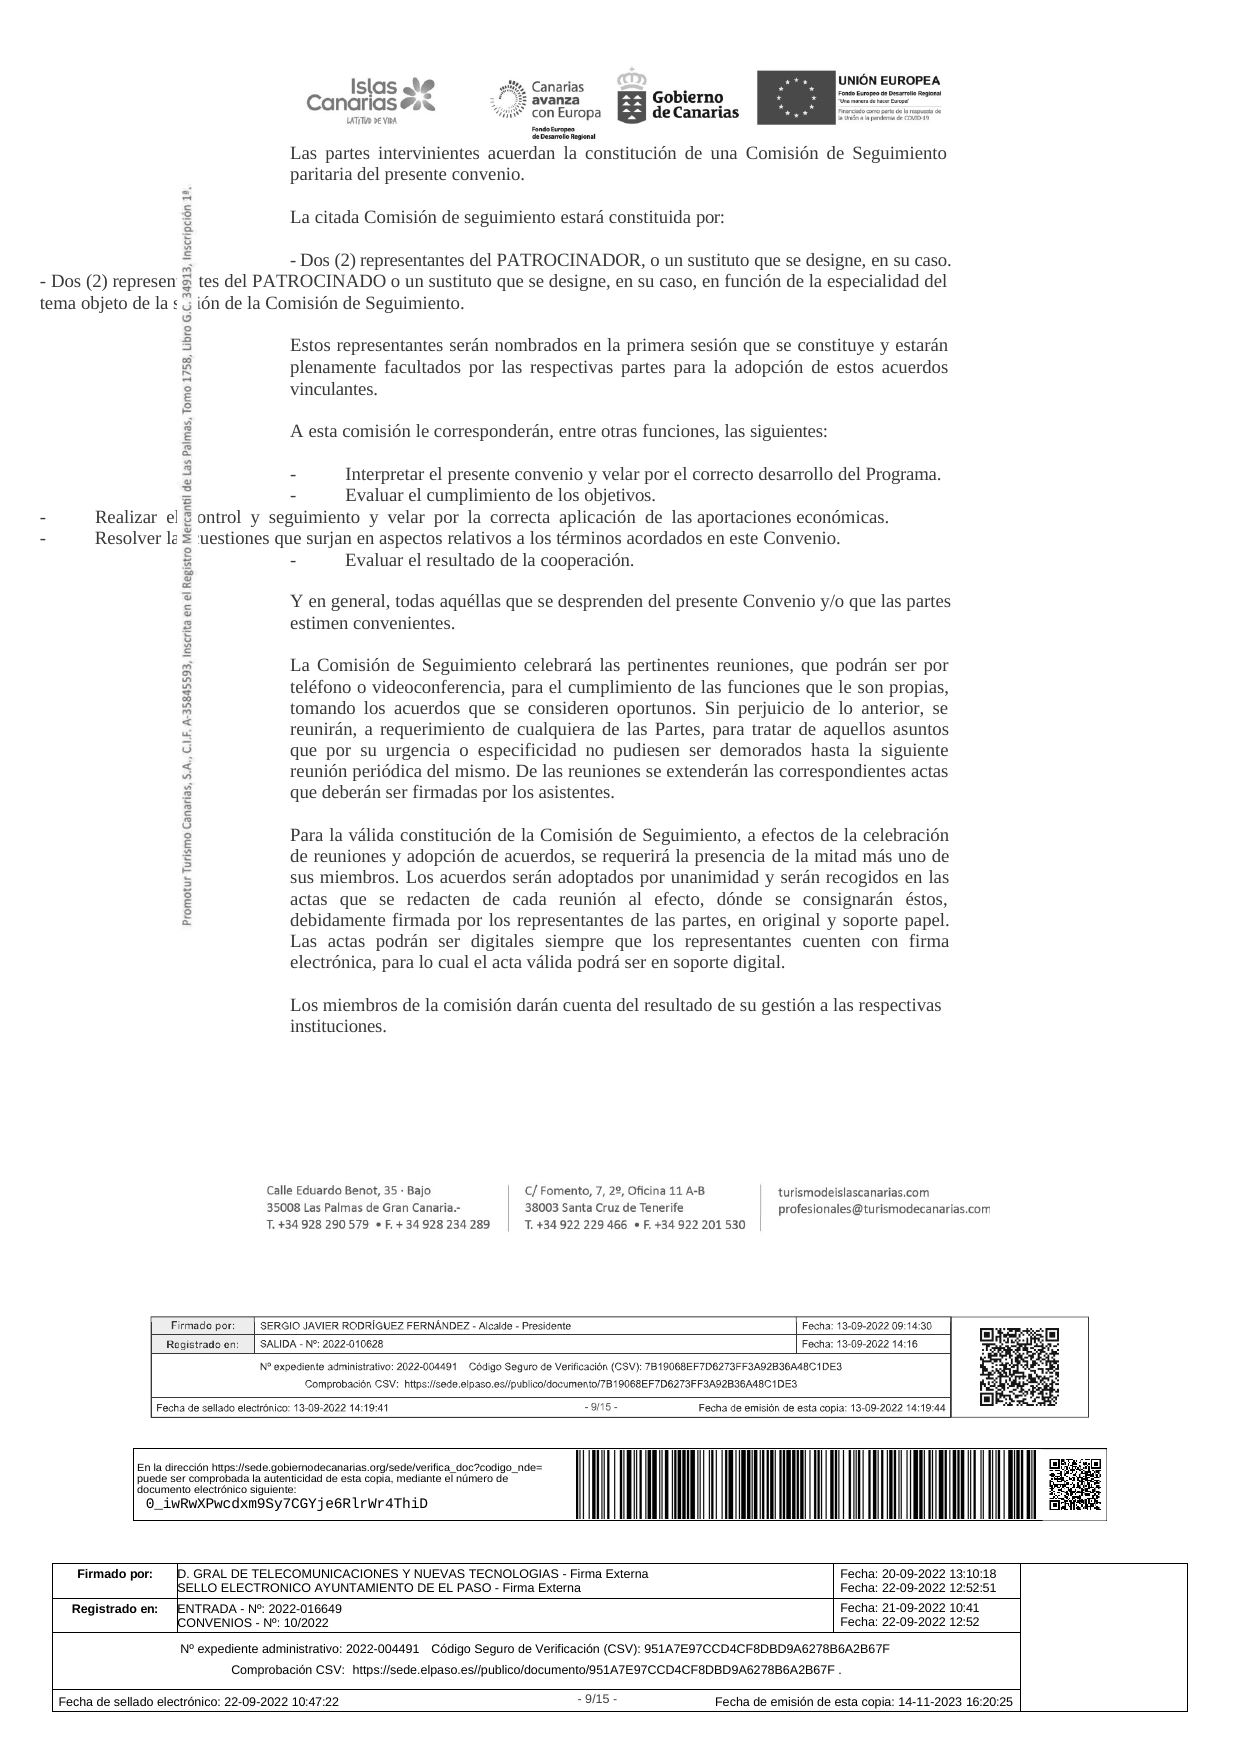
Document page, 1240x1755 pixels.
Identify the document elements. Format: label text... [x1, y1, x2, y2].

list Resolver las cuestiones que surjan en aspectos relativos a los términos acordados en este Convenio. [199, 527, 949, 549]
list Evaluar el resultado de la cooperación. [290, 549, 1200, 570]
list Dos (2) representantes del PATROCINADOR, o un sustituto que se designe, en su caso. [290, 249, 1200, 270]
list Realizar el control y seguimiento y velar por la correcta aplicación de las aportaciones económicas. [199, 506, 949, 527]
text A esta comisión le corresponderán, entre otras funciones, las siguientes: [290, 420, 1200, 441]
text Las partes intervinientes acuerdan la constitución de una Comisión de Seguimiento paritaria del presente convenio. [290, 142, 949, 185]
list Evaluar el cumplimiento de los objetivos. [290, 484, 1200, 506]
list Dos (2) representantes del PATROCINADO o un sustituto que se designe, en su caso, en función de la especialidad del tema objeto de la sesión de la Comisión de Seguimiento. [199, 270, 949, 313]
text La citada Comisión de seguimiento estará constituida por: [290, 206, 1200, 227]
list Interpretar el presente convenio y velar por el correcto desarrollo del Programa. [290, 463, 1200, 484]
list Dos (2) representantes del PATROCINADO o un sustituto que se designe, en su caso, en función de la especialidad del tema objeto de la sesión de la Comisión de Seguimiento. [39, 270, 177, 313]
text Y en general, todas aquéllas que se desprenden del presente Convenio y/o que las partes estimen convenientes. [290, 591, 952, 633]
text Para la válida constitución de la Comisión de Seguimiento, a efectos de la celebración de reuniones y adopción de acuerdos, se requerirá la presencia de la mitad más uno de sus miembros. Los acuerdos serán adoptados por unanimidad y serán recogidos en las actas que se redacten de cada reunión al efecto, dónde se consignarán éstos, debidamente firmada por los representantes de las partes, en original y soporte papel. Las actas podrán ser digitales siempre que los representantes cuenten con firma electrónica, para lo cual el acta válida podrá ser en soporte digital. [290, 824, 949, 972]
list Resolver las cuestiones que surjan en aspectos relativos a los términos acordados en este Convenio. [39, 527, 177, 549]
list Realizar el control y seguimiento y velar por la correcta aplicación de las aportaciones económicas. [39, 506, 177, 527]
text La Comisión de Seguimiento celebrará las pertinentes reuniones, que podrán ser por teléfono o videoconferencia, para el cumplimiento de las funciones que le son propias, tomando los acuerdos que se consideren oportunos. Sin perjuicio de lo anterior, se reunirán, a requerimiento de cualquiera de las Partes, para tratar de aquellos asuntos que por su urgencia o especificidad no pudiesen ser demorados hasta la siguiente reunión periódica del mismo. De las reuniones se extenderán las correspondientes actas que deberán ser firmadas por los asistentes. [290, 655, 950, 803]
text Los miembros de la comisión darán cuenta del resultado de su gestión a las respectivas instituciones. [290, 994, 952, 1037]
text Estos representantes serán nombrados en la primera sesión que se constituye y estarán plenamente facultados por las respectivas partes para la adopción de estos acuerdos vinculantes. [290, 334, 949, 399]
